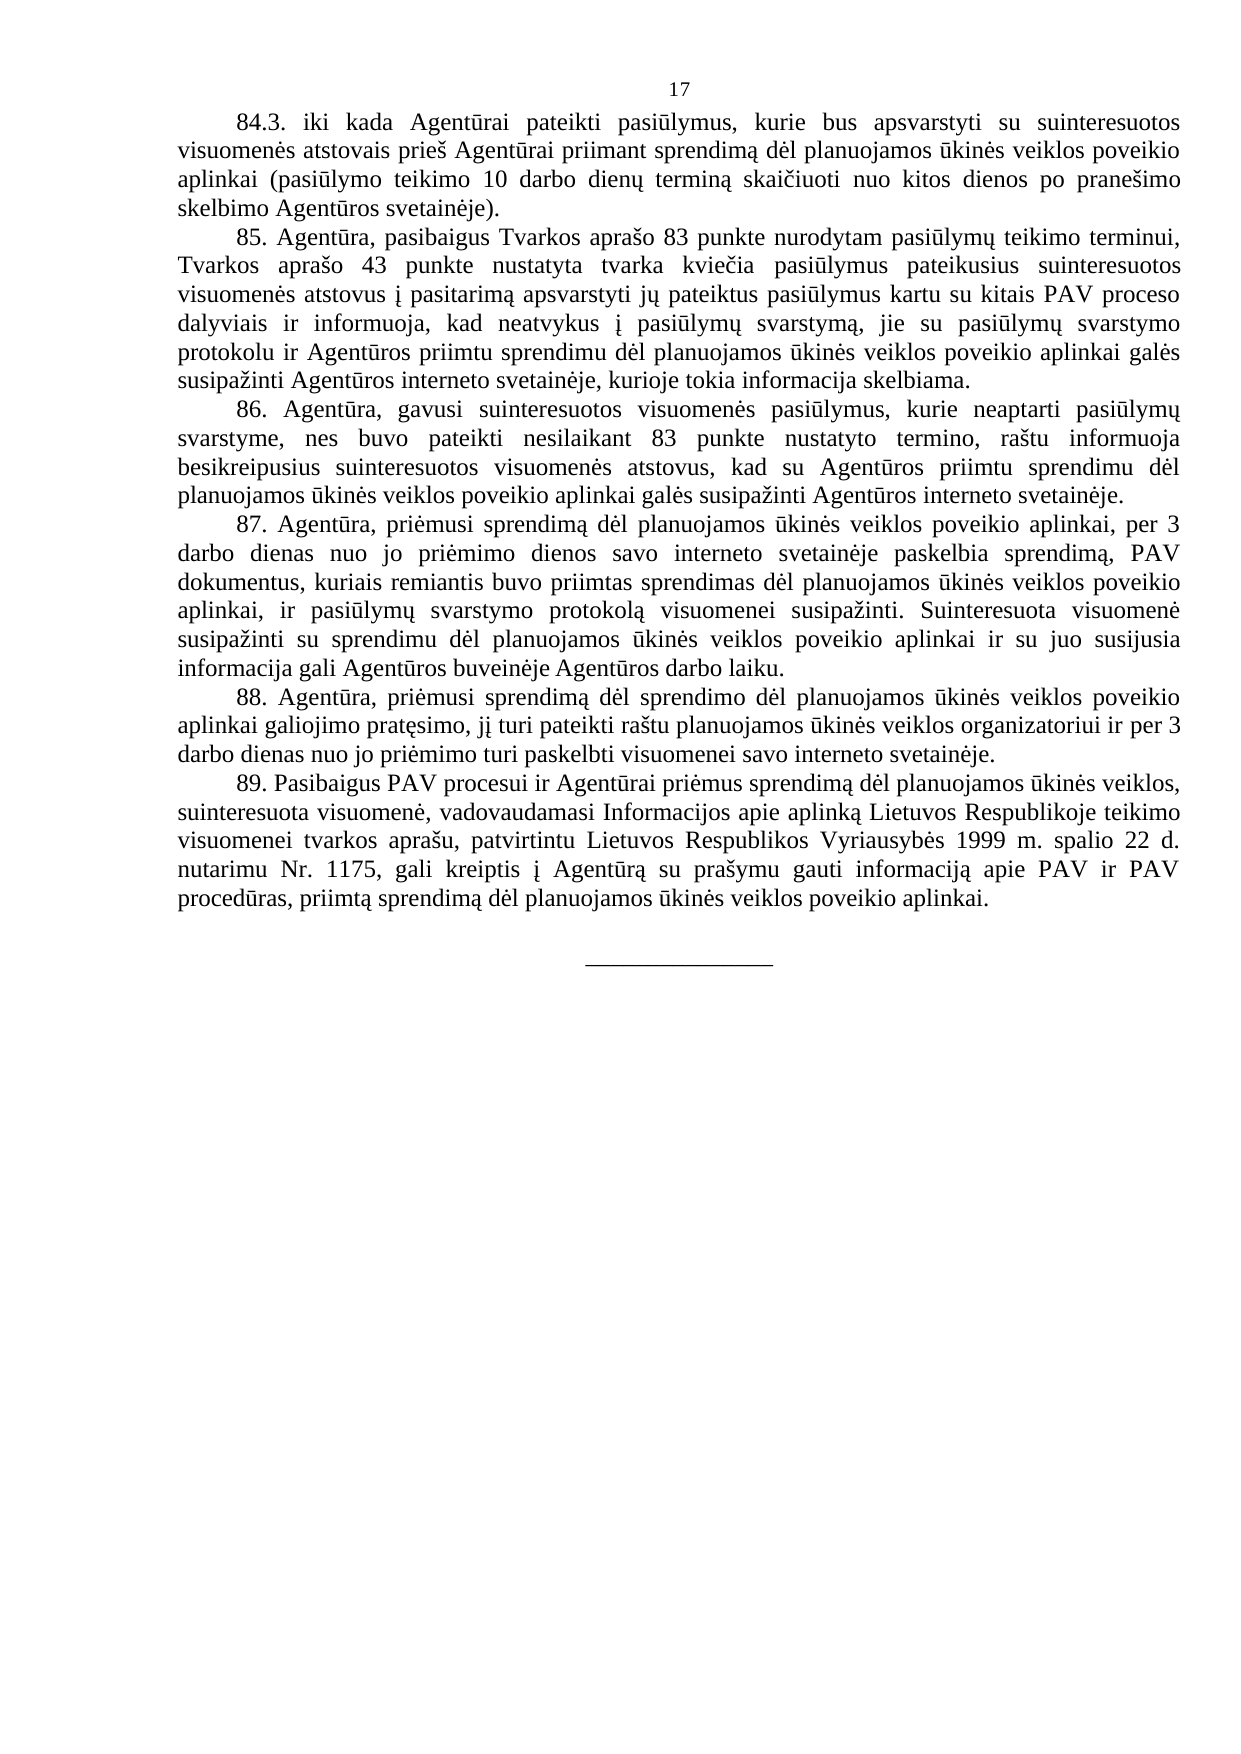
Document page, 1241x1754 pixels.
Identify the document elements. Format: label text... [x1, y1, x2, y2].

text 84.3. iki kada Agentūrai pateikti pasiūlymus, kurie bus apsvarstyti su suinteresuotos visuomenės atstovais prieš Agentūrai priimant sprendimą dėl planuojamos ūkinės veiklos poveikio aplinkai (pasiūlymo teikimo 10 darbo dienų terminą skaičiuoti nuo kitos dienos po pranešimo skelbimo Agentūros svetainėje). [177, 107, 1181, 222]
text 86. Agentūra, gavusi suinteresuotos visuomenės pasiūlymus, kurie neaptarti pasiūlymų svarstyme, nes buvo pateikti nesilaikant 83 punkte nustatyto termino, raštu informuoja besikreipusius suinteresuotos visuomenės atstovus, kad su Agentūros priimtu sprendimu dėl planuojamos ūkinės veiklos poveikio aplinkai galės susipažinti Agentūros interneto svetainėje. [177, 394, 1181, 509]
text 89. Pasibaigus PAV procesui ir Agentūrai priėmus sprendimą dėl planuojamos ūkinės veiklos, suinteresuota visuomenė, vadovaudamasi Informacijos apie aplinką Lietuvos Respublikoje teikimo visuomenei tvarkos aprašu, patvirtintu Lietuvos Respublikos Vyriausybės 1999 m. spalio 22 d. nutarimu Nr. 1175, gali kreiptis į Agentūrą su prašymu gauti informaciją apie PAV ir PAV procedūras, priimtą sprendimą dėl planuojamos ūkinės veiklos poveikio aplinkai. [177, 768, 1181, 912]
text 88. Agentūra, priėmusi sprendimą dėl sprendimo dėl planuojamos ūkinės veiklos poveikio aplinkai galiojimo pratęsimo, jį turi pateikti raštu planuojamos ūkinės veiklos organizatoriui ir per 3 darbo dienas nuo jo priėmimo turi paskelbti visuomenei savo interneto svetainėje. [177, 682, 1181, 768]
text _______________ [177, 941, 1181, 969]
text 85. Agentūra, pasibaigus Tvarkos aprašo 83 punkte nurodytam pasiūlymų teikimo terminui, Tvarkos aprašo 43 punkte nustatyta tvarka kviečia pasiūlymus pateikusius suinteresuotos visuomenės atstovus į pasitarimą apsvarstyti jų pateiktus pasiūlymus kartu su kitais PAV proceso dalyviais ir informuoja, kad neatvykus į pasiūlymų svarstymą, jie su pasiūlymų svarstymo protokolu ir Agentūros priimtu sprendimu dėl planuojamos ūkinės veiklos poveikio aplinkai galės susipažinti Agentūros interneto svetainėje, kurioje tokia informacija skelbiama. [177, 222, 1181, 394]
text 87. Agentūra, priėmusi sprendimą dėl planuojamos ūkinės veiklos poveikio aplinkai, per 3 darbo dienas nuo jo priėmimo dienos savo interneto svetainėje paskelbia sprendimą, PAV dokumentus, kuriais remiantis buvo priimtas sprendimas dėl planuojamos ūkinės veiklos poveikio aplinkai, ir pasiūlymų svarstymo protokolą visuomenei susipažinti. Suinteresuota visuomenė susipažinti su sprendimu dėl planuojamos ūkinės veiklos poveikio aplinkai ir su juo susijusia informacija gali Agentūros buveinėje Agentūros darbo laiku. [177, 509, 1181, 682]
